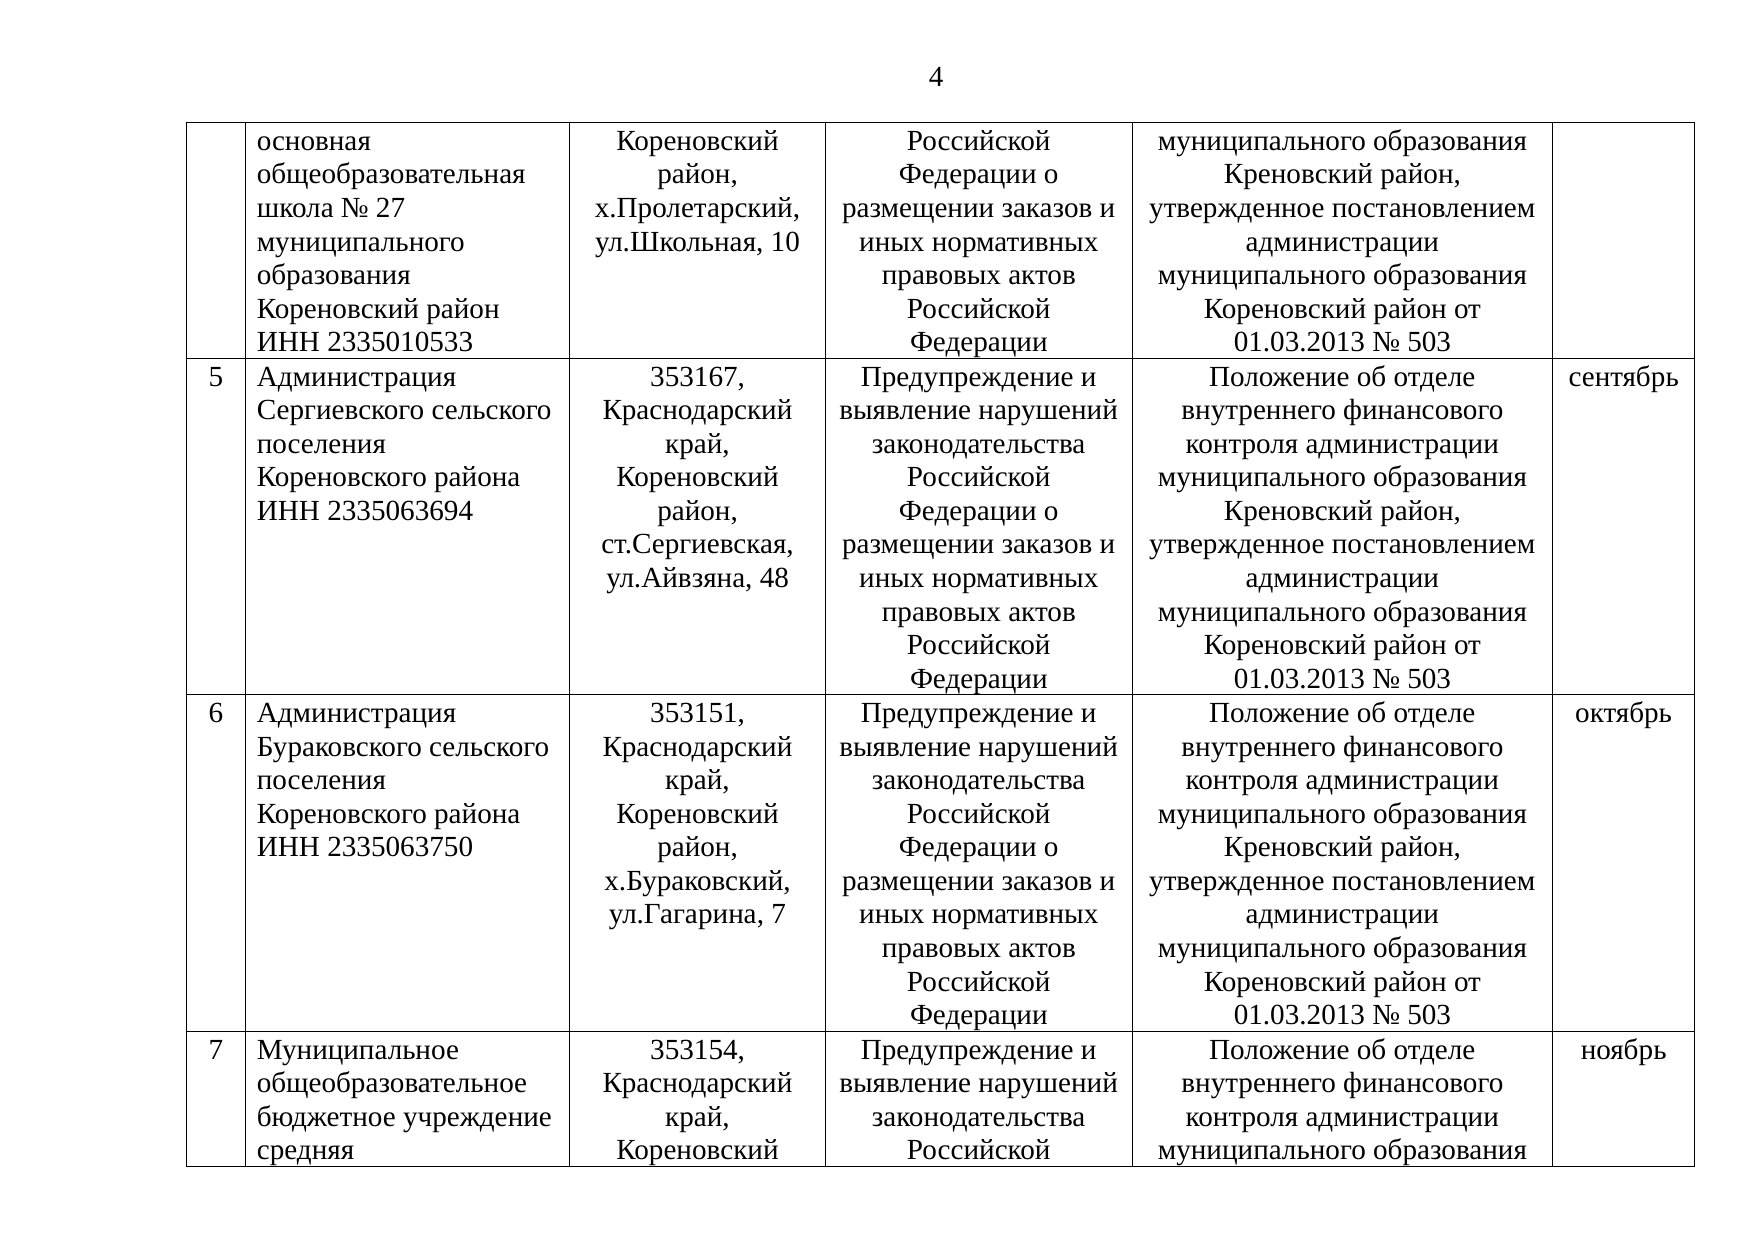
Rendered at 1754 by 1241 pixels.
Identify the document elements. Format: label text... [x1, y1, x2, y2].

table_cell Администрация Бураковского сельского поселения Кореновского района ИНН 2335063750 [246, 695, 569, 1031]
table_cell Предупреждение и выявление нарушений законодательства Российской [826, 1032, 1132, 1166]
table_cell 6 [187, 695, 245, 1031]
table_cell 353167, Краснодарский край, Кореновский район, ст.Сергиевская, ул.Айвзяна, 48 [570, 359, 825, 694]
table_cell муниципального образования Креновский район, утвержденное постановлением администрации муниципального образования Кореновский район от 01.03.2013 № 503 [1133, 123, 1552, 358]
table_cell [1553, 123, 1694, 358]
table_cell Кореновский район, х.Пролетарский, ул.Школьная, 10 [570, 123, 825, 358]
table_cell 353154, Краснодарский край, Кореновский [570, 1032, 825, 1166]
table_cell [187, 123, 245, 358]
table_cell Предупреждение и выявление нарушений законодательства Российской Федерации о размещении заказов и иных нормативных правовых актов Российской Федерации [826, 695, 1132, 1031]
table_cell Положение об отделе внутреннего финансового контроля администрации муниципального образования Креновский район, утвержденное постановлением администрации муниципального образования Кореновский район от 01.03.2013 № 503 [1133, 695, 1552, 1031]
table_cell Муниципальное общеобразовательное бюджетное учреждение средняя [246, 1032, 569, 1166]
table_cell ноябрь [1553, 1032, 1694, 1166]
table_cell 353151, Краснодарский край, Кореновский район, х.Бураковский, ул.Гагарина, 7 [570, 695, 825, 1031]
table_cell 7 [187, 1032, 245, 1166]
table_cell Положение об отделе внутреннего финансового контроля администрации муниципального образования [1133, 1032, 1552, 1166]
table_cell октябрь [1553, 695, 1694, 1031]
table_cell Российской Федерации о размещении заказов и иных нормативных правовых актов Российской Федерации [826, 123, 1132, 358]
table_cell Предупреждение и выявление нарушений законодательства Российской Федерации о размещении заказов и иных нормативных правовых актов Российской Федерации [826, 359, 1132, 694]
table_cell основная общеобразовательная школа № 27 муниципального образования Кореновский район ИНН 2335010533 [246, 123, 569, 358]
table_cell 5 [187, 359, 245, 694]
table_cell Администрация Сергиевского сельского поселения Кореновского района ИНН 2335063694 [246, 359, 569, 694]
table_cell сентябрь [1553, 359, 1694, 694]
table_cell Положение об отделе внутреннего финансового контроля администрации муниципального образования Креновский район, утвержденное постановлением администрации муниципального образования Кореновский район от 01.03.2013 № 503 [1133, 359, 1552, 694]
